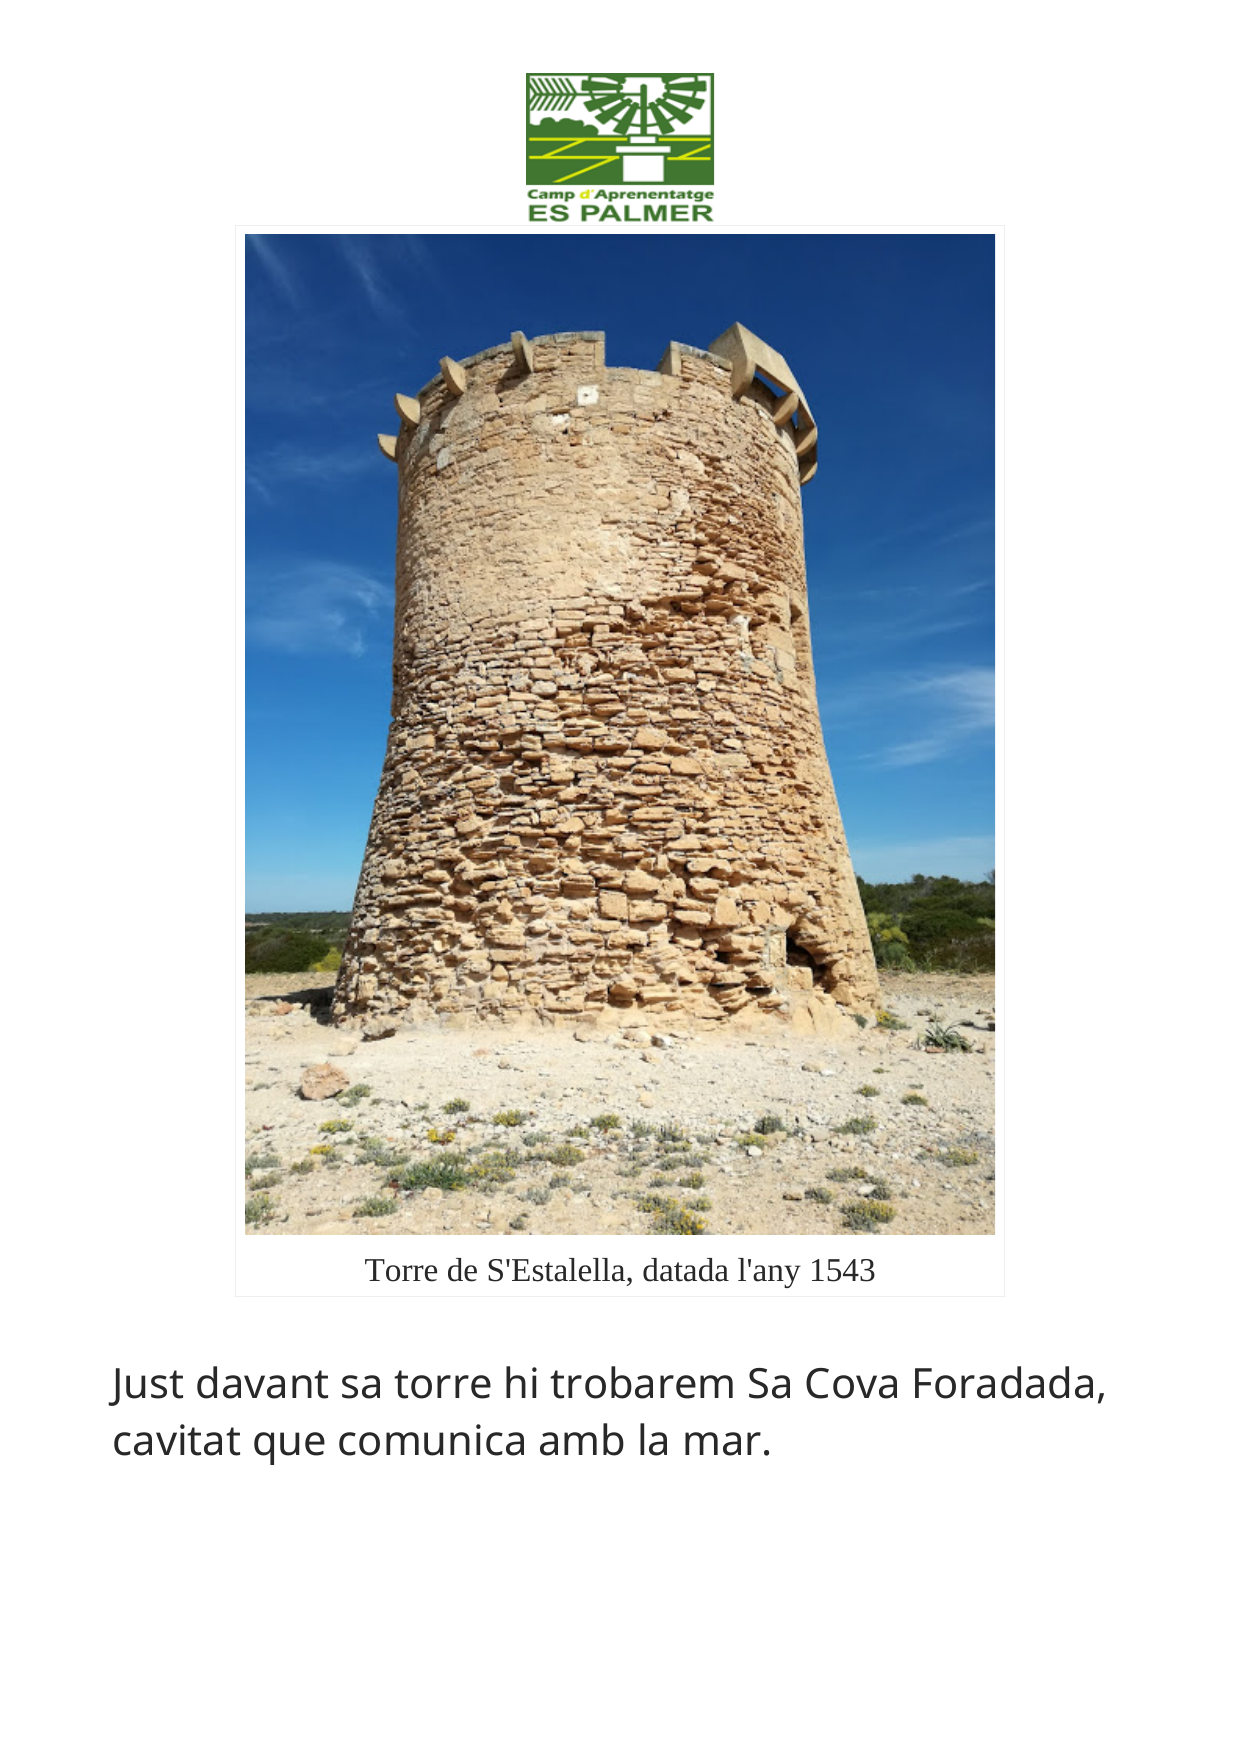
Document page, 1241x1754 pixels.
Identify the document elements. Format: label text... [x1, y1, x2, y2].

picture [245, 234, 995, 1235]
picture [526, 73, 715, 225]
table_cell Torre de S'Estalella, datada l'any 1543 [236, 1242, 1004, 1296]
text Just davant sa torre hi trobarem Sa Cova Foradada, cavitat que comunica amb la mar. [112, 1354, 1128, 1467]
table_header [236, 226, 1004, 1242]
